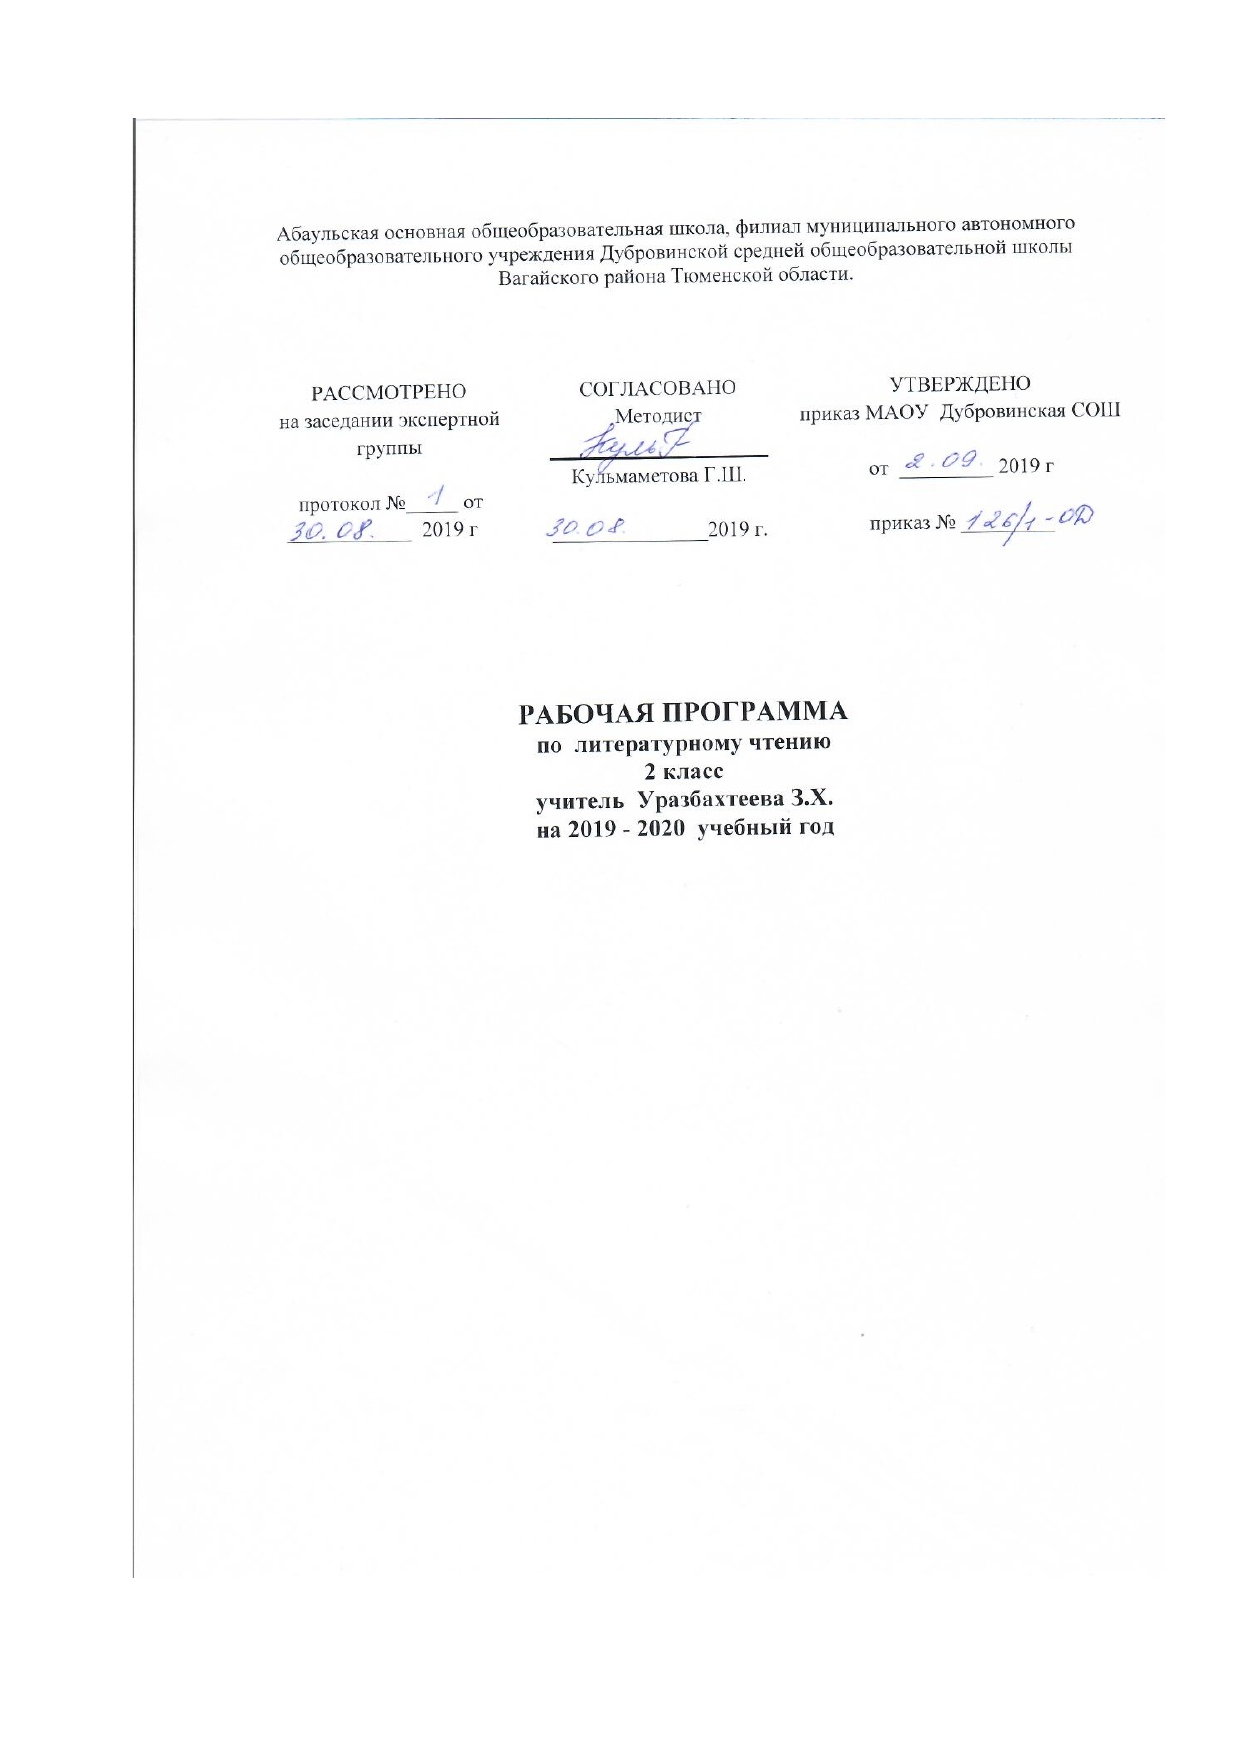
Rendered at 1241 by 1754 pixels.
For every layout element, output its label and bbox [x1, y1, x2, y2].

picture [132, 118, 1166, 1578]
